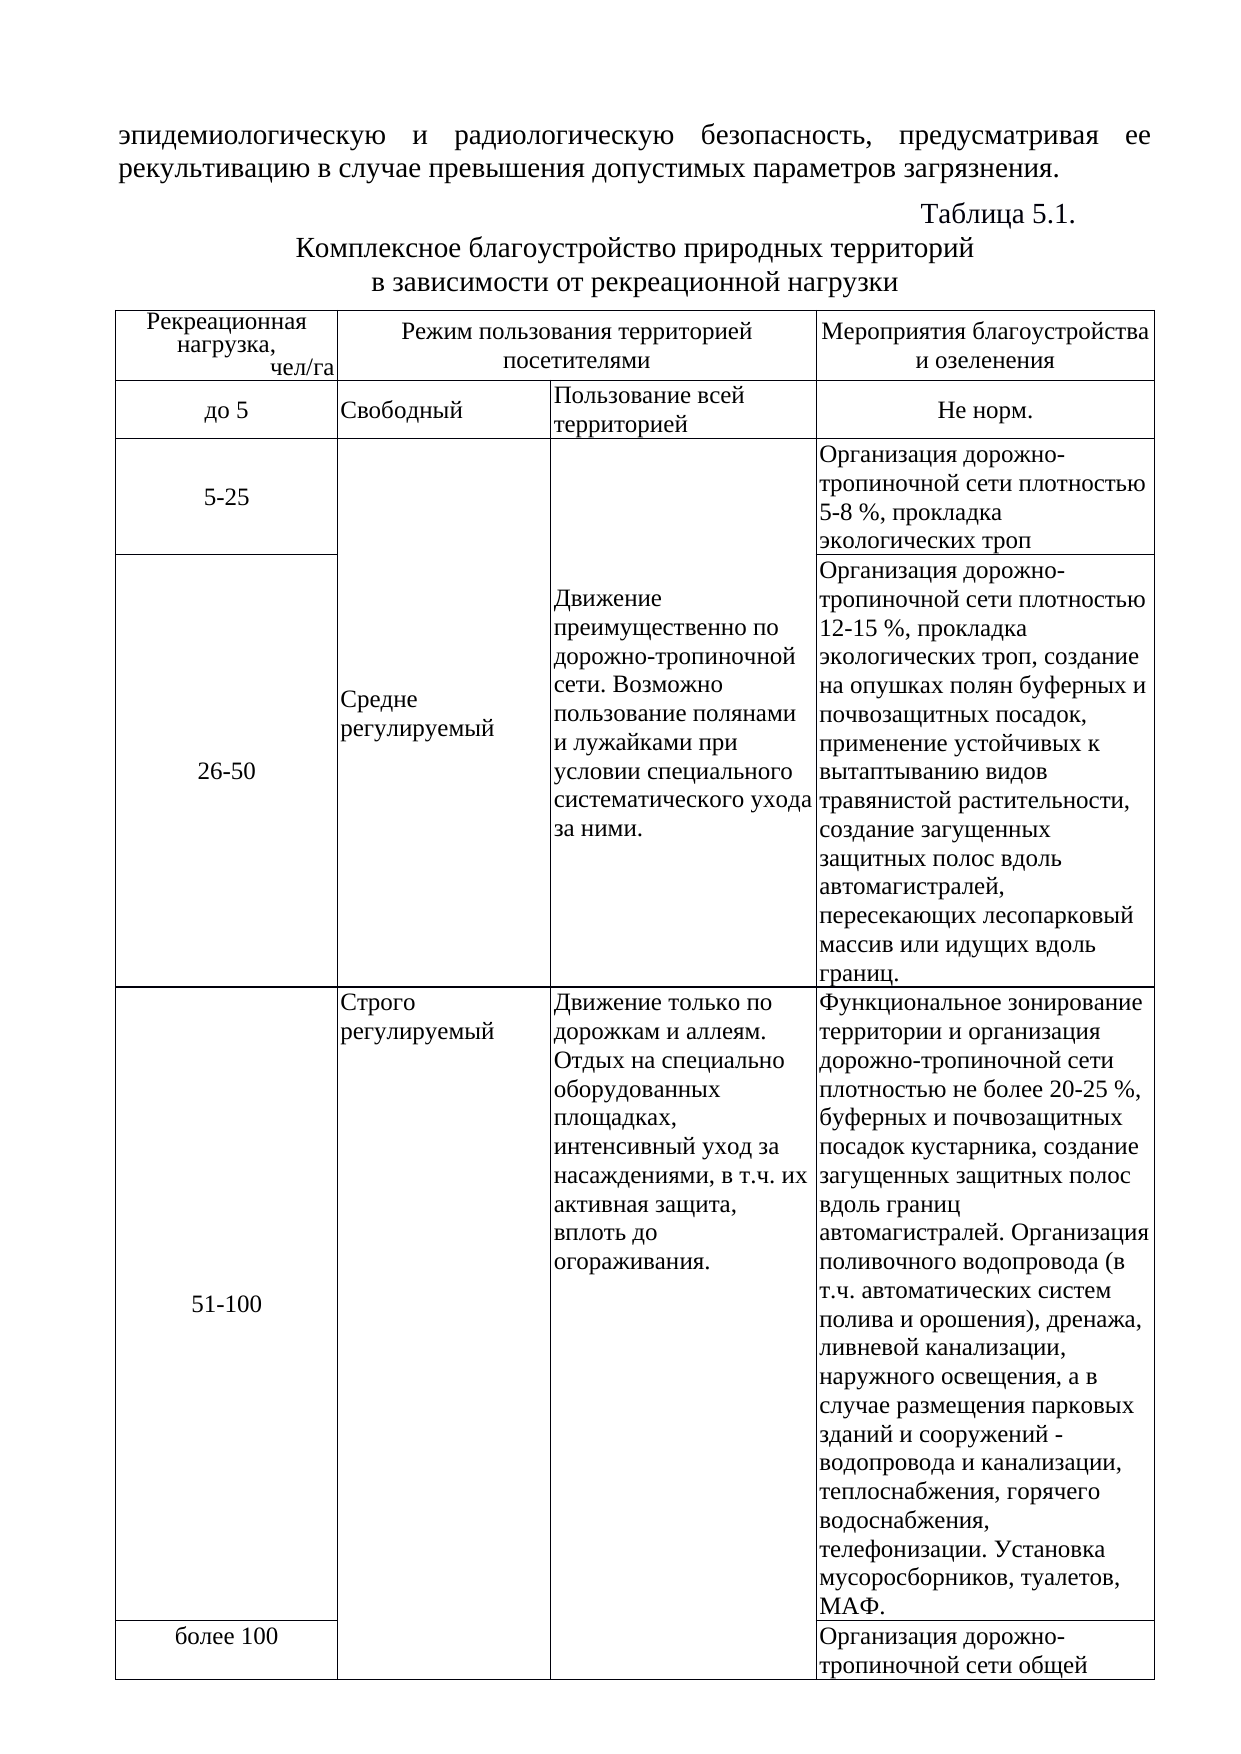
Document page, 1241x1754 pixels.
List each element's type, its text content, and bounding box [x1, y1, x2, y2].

table_cell Строго регулируемый [338, 988, 550, 1678]
table_cell Свободный [338, 381, 550, 438]
table_header Мероприятия благоустройства и озеленения [817, 311, 1154, 379]
table_cell до 5 [116, 381, 337, 438]
table_cell Организация дорожно-тропиночной сети общей [817, 1621, 1154, 1678]
text Комплексное благоустройство природных территорий [118, 230, 1152, 264]
table_cell Средне регулируемый [338, 439, 550, 986]
table_cell 26-50 [116, 555, 337, 986]
text эпидемиологическую и радиологическую безопасность, предусматривая ее рекультивацию в случае превышения допустимых параметров загрязнения. [118, 117, 1152, 184]
table_cell более 100 [116, 1621, 337, 1678]
text Таблица 5.1. [118, 197, 1152, 230]
table_cell Движение только по дорожкам и аллеям. Отдых на специально оборудованных площадках, интенсивный уход за насаждениями, в т.ч. их активная защита, вплоть до огораживания. [551, 988, 816, 1678]
table_cell Функциональное зонирование территории и организация дорожно-тропиночной сети плотностью не более 20-25 %, буферных и почвозащитных посадок кустарника, создание загущенных защитных полос вдоль границ автомагистралей. Организация поливочного водопровода (в т.ч. автоматических систем полива и орошения), дренажа, ливневой канализации, наружного освещения, а в случае размещения парковых зданий и сооружений - водопровода и канализации, теплоснабжения, горячего водоснабжения, телефонизации. Установка мусоросборников, туалетов, МАФ. [817, 988, 1154, 1620]
table_header Режим пользования территорией посетителями [338, 311, 816, 379]
text в зависимости от рекреационной нагрузки [118, 264, 1152, 297]
table_cell Организация дорожно-тропиночной сети плотностью 12-15 %, прокладка экологических троп, создание на опушках полян буферных и почвозащитных посадок, применение устойчивых к вытаптыванию видов травянистой растительности, создание загущенных защитных полос вдоль автомагистралей, пересекающих лесопарковый массив или идущих вдоль границ. [817, 555, 1154, 986]
table_cell Пользование всей территорией [551, 381, 816, 438]
table_header Рекреационная нагрузка, чел/га [116, 311, 337, 379]
table_cell 5-25 [116, 439, 337, 554]
table_cell Организация дорожно-тропиночной сети плотностью 5-8 %, прокладка экологических троп [817, 439, 1154, 554]
table_cell 51-100 [116, 988, 337, 1620]
table_cell Движение преимущественно по дорожно-тропиночной сети. Возможно пользование полянами и лужайками при условии специального систематического ухода за ними. [551, 439, 816, 986]
table_cell Не норм. [817, 381, 1154, 438]
